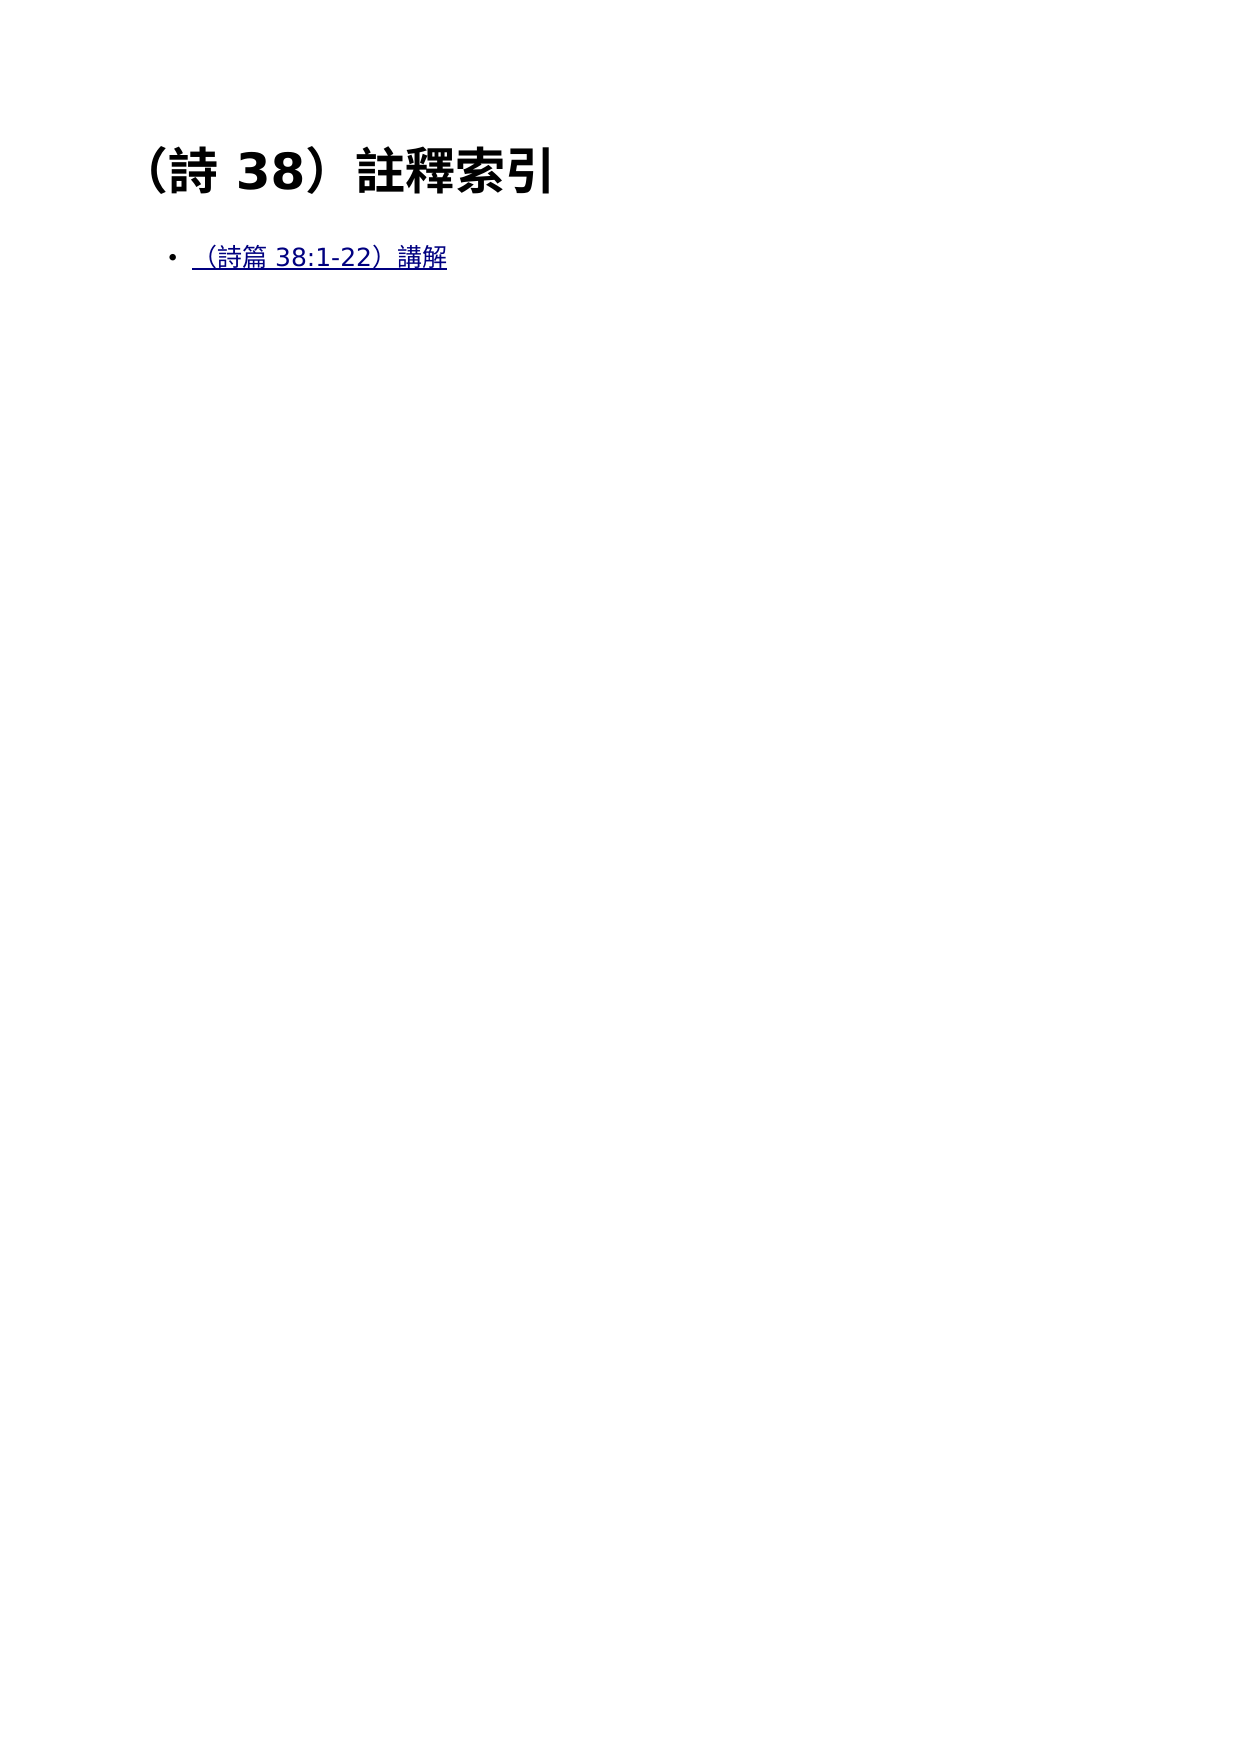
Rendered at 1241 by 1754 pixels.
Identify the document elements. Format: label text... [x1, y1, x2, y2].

list （詩篇 38:1-22）講解 [177, 243, 1122, 272]
subtitle （詩 38）註釋索引 [118, 143, 1122, 201]
